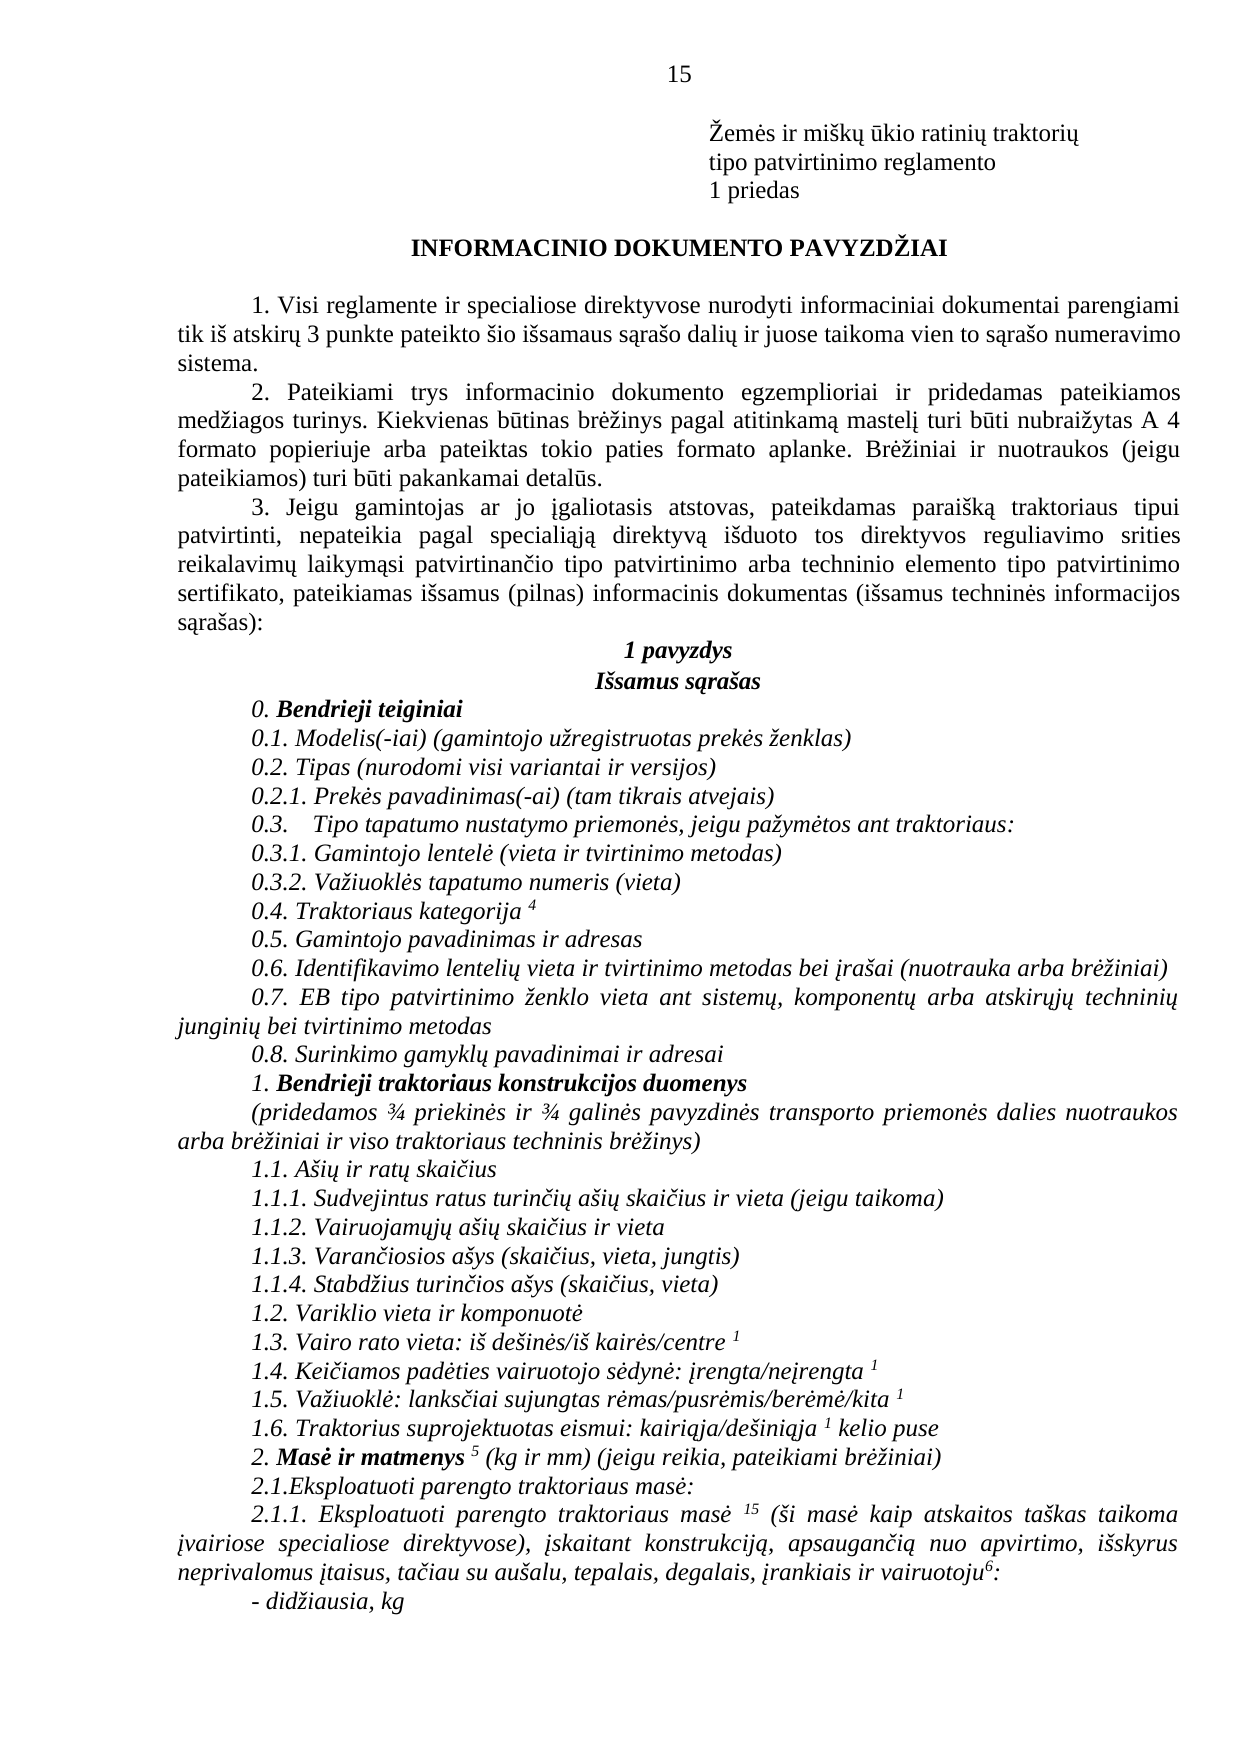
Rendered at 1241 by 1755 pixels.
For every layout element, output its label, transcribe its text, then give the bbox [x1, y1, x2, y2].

text 1.1.3. Varančiosios ašys (skaičius, vieta, jungtis) [177, 1241, 1181, 1269]
text 0.2. Tipas (nurodomi visi variantai ir versijos) [177, 752, 1181, 781]
text 1.2. Variklio vieta ir komponuotė [177, 1298, 1181, 1327]
text tipo patvirtinimo reglamento [177, 147, 1181, 176]
text 2.1.Eksploatuoti parengto traktoriaus masė: [177, 1471, 1181, 1499]
text 3. Jeigu gamintojas ar jo įgaliotasis atstovas, pateikdamas paraišką traktoriaus tipui patvirtinti, nepateikia pagal specialiąją direktyvą išduoto tos direktyvos reguliavimo srities reikalavimų laikymąsi patvirtinančio tipo patvirtinimo arba techninio elemento tipo patvirtinimo sertifikato, pateikiamas išsamus (pilnas) informacinis dokumentas (išsamus techninės informacijos sąrašas): [177, 492, 1181, 636]
text 1 pavyzdys [177, 636, 1181, 664]
text 0.6. Identifikavimo lentelių vieta ir tvirtinimo metodas bei įrašai (nuotrauka arba brėžiniai) [177, 953, 1181, 982]
text 0.2.1. Prekės pavadinimas(-ai) (tam tikrais atvejais) [177, 781, 1181, 809]
text 1.1.1. Sudvejintus ratus turinčių ašių skaičius ir vieta (jeigu taikoma) [177, 1183, 1181, 1212]
text 0. Bendrieji teiginiai [177, 694, 1181, 723]
text 0.8. Surinkimo gamyklų pavadinimai ir adresai [177, 1039, 1181, 1068]
text - didžiausia, kg [177, 1586, 1181, 1614]
text 1.1.4. Stabdžius turinčios ašys (skaičius, vieta) [177, 1269, 1181, 1298]
text 2.1.1. Eksploatuoti parengto traktoriaus masė 15 (ši masė kaip atskaitos taškas taikoma įvairiose specialiose direktyvose), įskaitant konstrukciją, apsaugančią nuo apvirtimo, išskyrus neprivalomus įtaisus, tačiau su aušalu, tepalais, degalais, įrankiais ir vairuotoju6: [177, 1499, 1181, 1586]
text Išsamus sąrašas [177, 664, 1181, 694]
text 2. Pateikiami trys informacinio dokumento egzemplioriai ir pridedamas pateikiamos medžiagos turinys. Kiekvienas būtinas brėžinys pagal atitinkamą mastelį turi būti nubraižytas A 4 formato popieriuje arba pateiktas tokio paties formato aplanke. Brėžiniai ir nuotraukos (jeigu pateikiamos) turi būti pakankamai detalūs. [177, 377, 1181, 492]
text 0.3.2. Važiuoklės tapatumo numeris (vieta) [177, 867, 1181, 896]
text Žemės ir miškų ūkio ratinių traktorių [177, 118, 1181, 147]
text 1.5. Važiuoklė: lanksčiai sujungtas rėmas/pusrėmis/berėmė/kita 1 [177, 1384, 1181, 1413]
text 1 priedas [177, 176, 1181, 204]
text 1.1.2. Vairuojamųjų ašių skaičius ir vieta [177, 1212, 1181, 1241]
text 1. Bendrieji traktoriaus konstrukcijos duomenys [177, 1068, 1181, 1097]
text 1.1. Ašių ir ratų skaičius [177, 1154, 1181, 1183]
text 0.1. Modelis(-iai) (gamintojo užregistruotas prekės ženklas) [177, 723, 1181, 752]
text 0.3.1. Gamintojo lentelė (vieta ir tvirtinimo metodas) [177, 838, 1181, 867]
text 0.7. EB tipo patvirtinimo ženklo vieta ant sistemų, komponentų arba atskirųjų techninių junginių bei tvirtinimo metodas [177, 982, 1181, 1039]
text (pridedamos ¾ priekinės ir ¾ galinės pavyzdinės transporto priemonės dalies nuotraukos arba brėžiniai ir viso traktoriaus techninis brėžinys) [177, 1097, 1181, 1154]
text 0.4. Traktoriaus kategorija 4 [177, 896, 1181, 924]
text 1.6. Traktorius suprojektuotas eismui: kairiąja/dešiniąja 1 kelio puse [177, 1413, 1181, 1442]
text 0.5. Gamintojo pavadinimas ir adresas [177, 924, 1181, 953]
text 1. Visi reglamente ir specialiose direktyvose nurodyti informaciniai dokumentai parengiami tik iš atskirų 3 punkte pateikto šio išsamaus sąrašo dalių ir juose taikoma vien to sąrašo numeravimo sistema. [177, 291, 1181, 377]
text Informacinio dokumento pavyzdžiai [177, 233, 1181, 262]
text 1.4. Keičiamos padėties vairuotojo sėdynė: įrengta/neįrengta 1 [177, 1356, 1181, 1384]
text 0.3. Tipo tapatumo nustatymo priemonės, jeigu pažymėtos ant traktoriaus: [177, 809, 1181, 838]
text 2. Masė ir matmenys 5 (kg ir mm) (jeigu reikia, pateikiami brėžiniai) [177, 1442, 1181, 1471]
text 1.3. Vairo rato vieta: iš dešinės/iš kairės/centre 1 [177, 1327, 1181, 1356]
